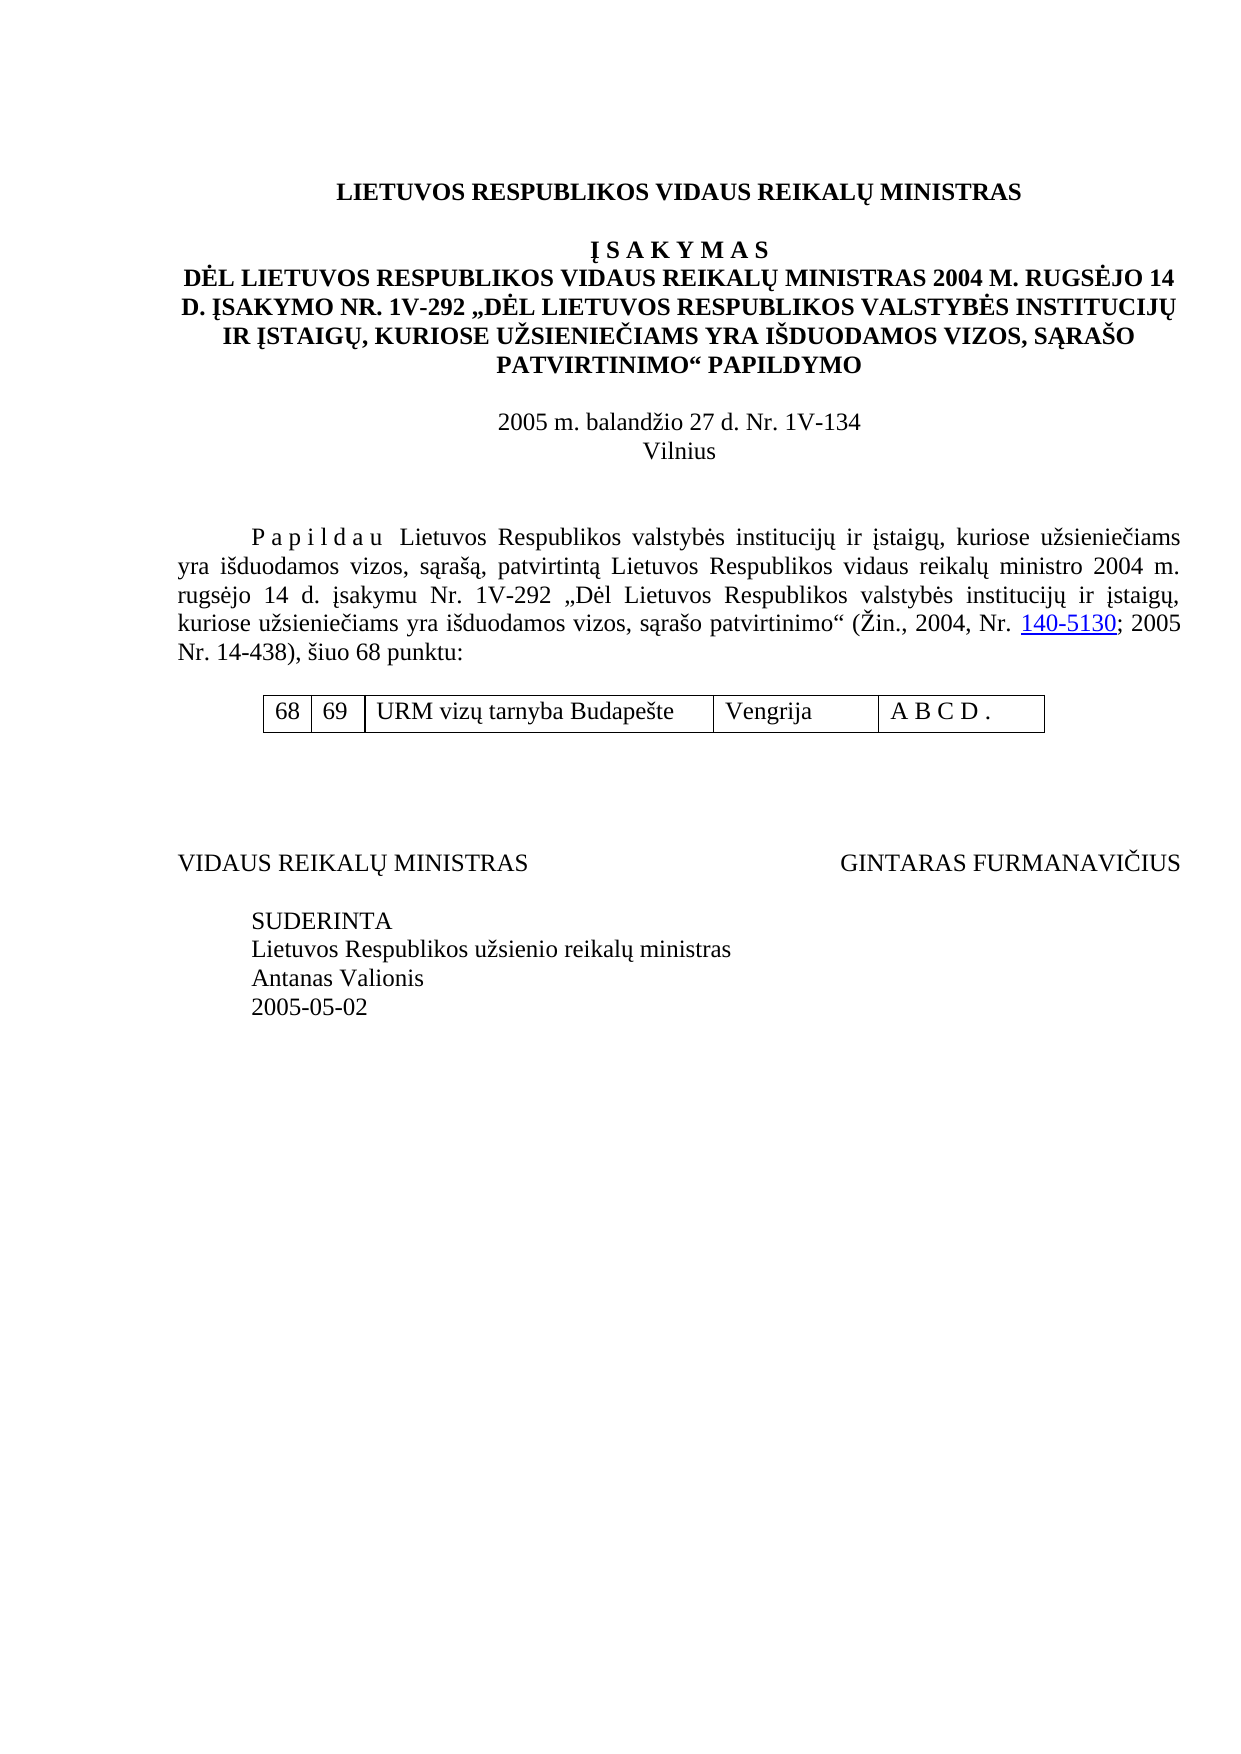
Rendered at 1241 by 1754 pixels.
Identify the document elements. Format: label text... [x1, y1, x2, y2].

text VIDAUS REIKALŲ MINISTRAS GINTARAS FURMANAVIČIUS [177, 848, 1181, 877]
text 2005 m. balandžio 27 d. Nr. 1V-134 [177, 407, 1181, 436]
text Lietuvos Respublikos užsienio reikalų ministras [177, 934, 1181, 963]
text Papildau Lietuvos Respublikos valstybės institucijų ir įstaigų, kuriose užsieniečiams yra išduodamos vizos, sąrašą, patvirtintą Lietuvos Respublikos vidaus reikalų ministro 2004 m. rugsėjo 14 d. įsakymu Nr. 1V-292 „Dėl Lietuvos Respublikos valstybės institucijų ir įstaigų, kuriose užsieniečiams yra išduodamos vizos, sąrašo patvirtinimo“ (Žin., 2004, Nr. 140-5130; 2005 Nr. 14-438), šiuo 68 punktu: [177, 522, 1181, 666]
text Antanas Valionis [177, 963, 1181, 992]
table_header Vengrija [714, 696, 878, 732]
text DĖL LIETUVOS RESPUBLIKOS VIDAUS REIKALŲ MINISTRAS 2004 M. RUGSĖJO 14 D. ĮSAKYMO NR. 1V-292 „DĖL LIETUVOS RESPUBLIKOS VALSTYBĖS INSTITUCIJŲ IR ĮSTAIGŲ, KURIOSE UŽSIENIEČIAMS YRA IŠDUODAMOS VIZOS, SĄRAŠO PATVIRTINIMO“ PAPILDYMO [177, 263, 1181, 378]
text Vilnius [177, 436, 1181, 465]
table_header ABCD. [879, 696, 1044, 732]
text LIETUVOS RESPUBLIKOS VIDAUS REIKALŲ MINISTRAS [177, 177, 1181, 206]
text Į S A K Y M A S [177, 235, 1181, 263]
table_header 68 [264, 696, 311, 732]
table_header 69 [312, 696, 364, 732]
text 2005-05-02 [177, 992, 1181, 1021]
text SUDERINTA [177, 906, 1181, 934]
table_header URM vizų tarnyba Budapešte [366, 696, 713, 732]
